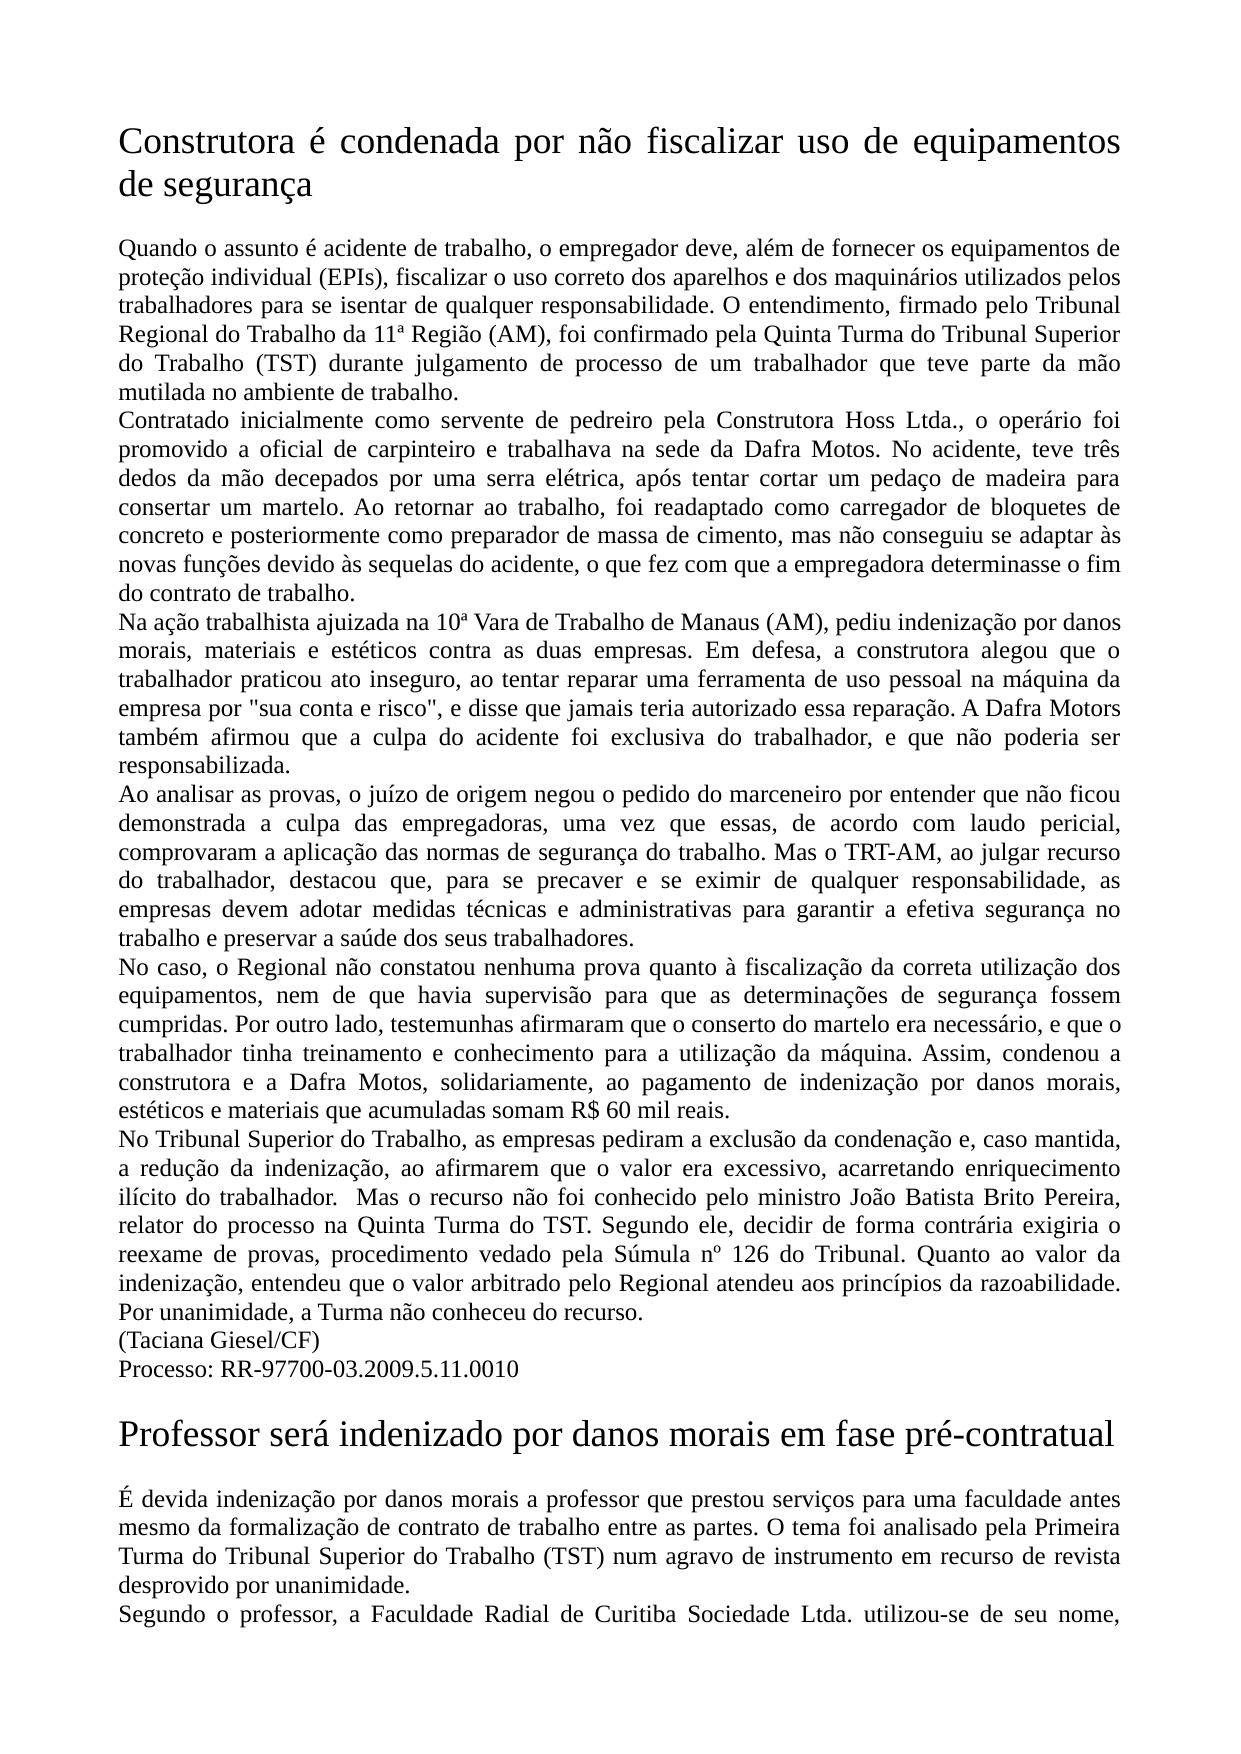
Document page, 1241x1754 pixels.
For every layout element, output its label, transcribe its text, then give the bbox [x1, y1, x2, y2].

text Ao analisar as provas, o juízo de origem negou o pedido do marceneiro por entender que não ficou demonstrada a culpa das empregadoras, uma vez que essas, de acordo com laudo pericial, comprovaram a aplicação das normas de segurança do trabalho. Mas o TRT-AM, ao julgar recurso do trabalhador, destacou que, para se precaver e se eximir de qualquer responsabilidade, as empresas devem adotar medidas técnicas e administrativas para garantir a efetiva segurança no trabalho e preservar a saúde dos seus trabalhadores. [118, 779, 1122, 952]
text Construtora é condenada por não fiscalizar uso de equipamentos de segurança [118, 118, 1122, 204]
text Na ação trabalhista ajuizada na 10ª Vara de Trabalho de Manaus (AM), pediu indenização por danos morais, materiais e estéticos contra as duas empresas. Em defesa, a construtora alegou que o trabalhador praticou ato inseguro, ao tentar reparar uma ferramenta de uso pessoal na máquina da empresa por "sua conta e risco", e disse que jamais teria autorizado essa reparação. A Dafra Motors também afirmou que a culpa do acidente foi exclusiva do trabalhador, e que não poderia ser responsabilizada. [118, 607, 1122, 779]
text No Tribunal Superior do Trabalho, as empresas pediram a exclusão da condenação e, caso mantida, a redução da indenização, ao afirmarem que o valor era excessivo, acarretando enriquecimento ilícito do trabalhador. Mas o recurso não foi conhecido pelo ministro João Batista Brito Pereira, relator do processo na Quinta Turma do TST. Segundo ele, decidir de forma contrária exigiria o reexame de provas, procedimento vedado pela Súmula nº 126 do Tribunal. Quanto ao valor da indenização, entendeu que o valor arbitrado pelo Regional atendeu aos princípios da razoabilidade. Por unanimidade, a Turma não conheceu do recurso. [118, 1124, 1122, 1326]
text Contratado inicialmente como servente de pedreiro pela Construtora Hoss Ltda., o operário foi promovido a oficial de carpinteiro e trabalhava na sede da Dafra Motos. No acidente, teve três dedos da mão decepados por uma serra elétrica, após tentar cortar um pedaço de madeira para consertar um martelo. Ao retornar ao trabalho, foi readaptado como carregador de bloquetes de concreto e posteriormente como preparador de massa de cimento, mas não conseguiu se adaptar às novas funções devido às sequelas do acidente, o que fez com que a empregadora determinasse o fim do contrato de trabalho. [118, 406, 1122, 607]
text Segundo o professor, a Faculdade Radial de Curitiba Sociedade Ltda. utilizou-se de seu nome, [118, 1599, 1122, 1627]
text Processo: RR-97700-03.2009.5.11.0010 [118, 1354, 1122, 1383]
text É devida indenização por danos morais a professor que prestou serviços para uma faculdade antes mesmo da formalização de contrato de trabalho entre as partes. O tema foi analisado pela Primeira Turma do Tribunal Superior do Trabalho (TST) num agravo de instrumento em recurso de revista desprovido por unanimidade. [118, 1484, 1122, 1599]
text Quando o assunto é acidente de trabalho, o empregador deve, além de fornecer os equipamentos de proteção individual (EPIs), fiscalizar o uso correto dos aparelhos e dos maquinários utilizados pelos trabalhadores para se isentar de qualquer responsabilidade. O entendimento, firmado pelo Tribunal Regional do Trabalho da 11ª Região (AM), foi confirmado pela Quinta Turma do Tribunal Superior do Trabalho (TST) durante julgamento de processo de um trabalhador que teve parte da mão mutilada no ambiente de trabalho. [118, 233, 1122, 406]
text (Taciana Giesel/CF) [118, 1326, 1122, 1354]
text No caso, o Regional não constatou nenhuma prova quanto à fiscalização da correta utilização dos equipamentos, nem de que havia supervisão para que as determinações de segurança fossem cumpridas. Por outro lado, testemunhas afirmaram que o conserto do martelo era necessário, e que o trabalhador tinha treinamento e conhecimento para a utilização da máquina. Assim, condenou a construtora e a Dafra Motos, solidariamente, ao pagamento de indenização por danos morais, estéticos e materiais que acumuladas somam R$ 60 mil reais. [118, 952, 1122, 1124]
text Professor será indenizado por danos morais em fase pré-contratual [118, 1412, 1122, 1455]
